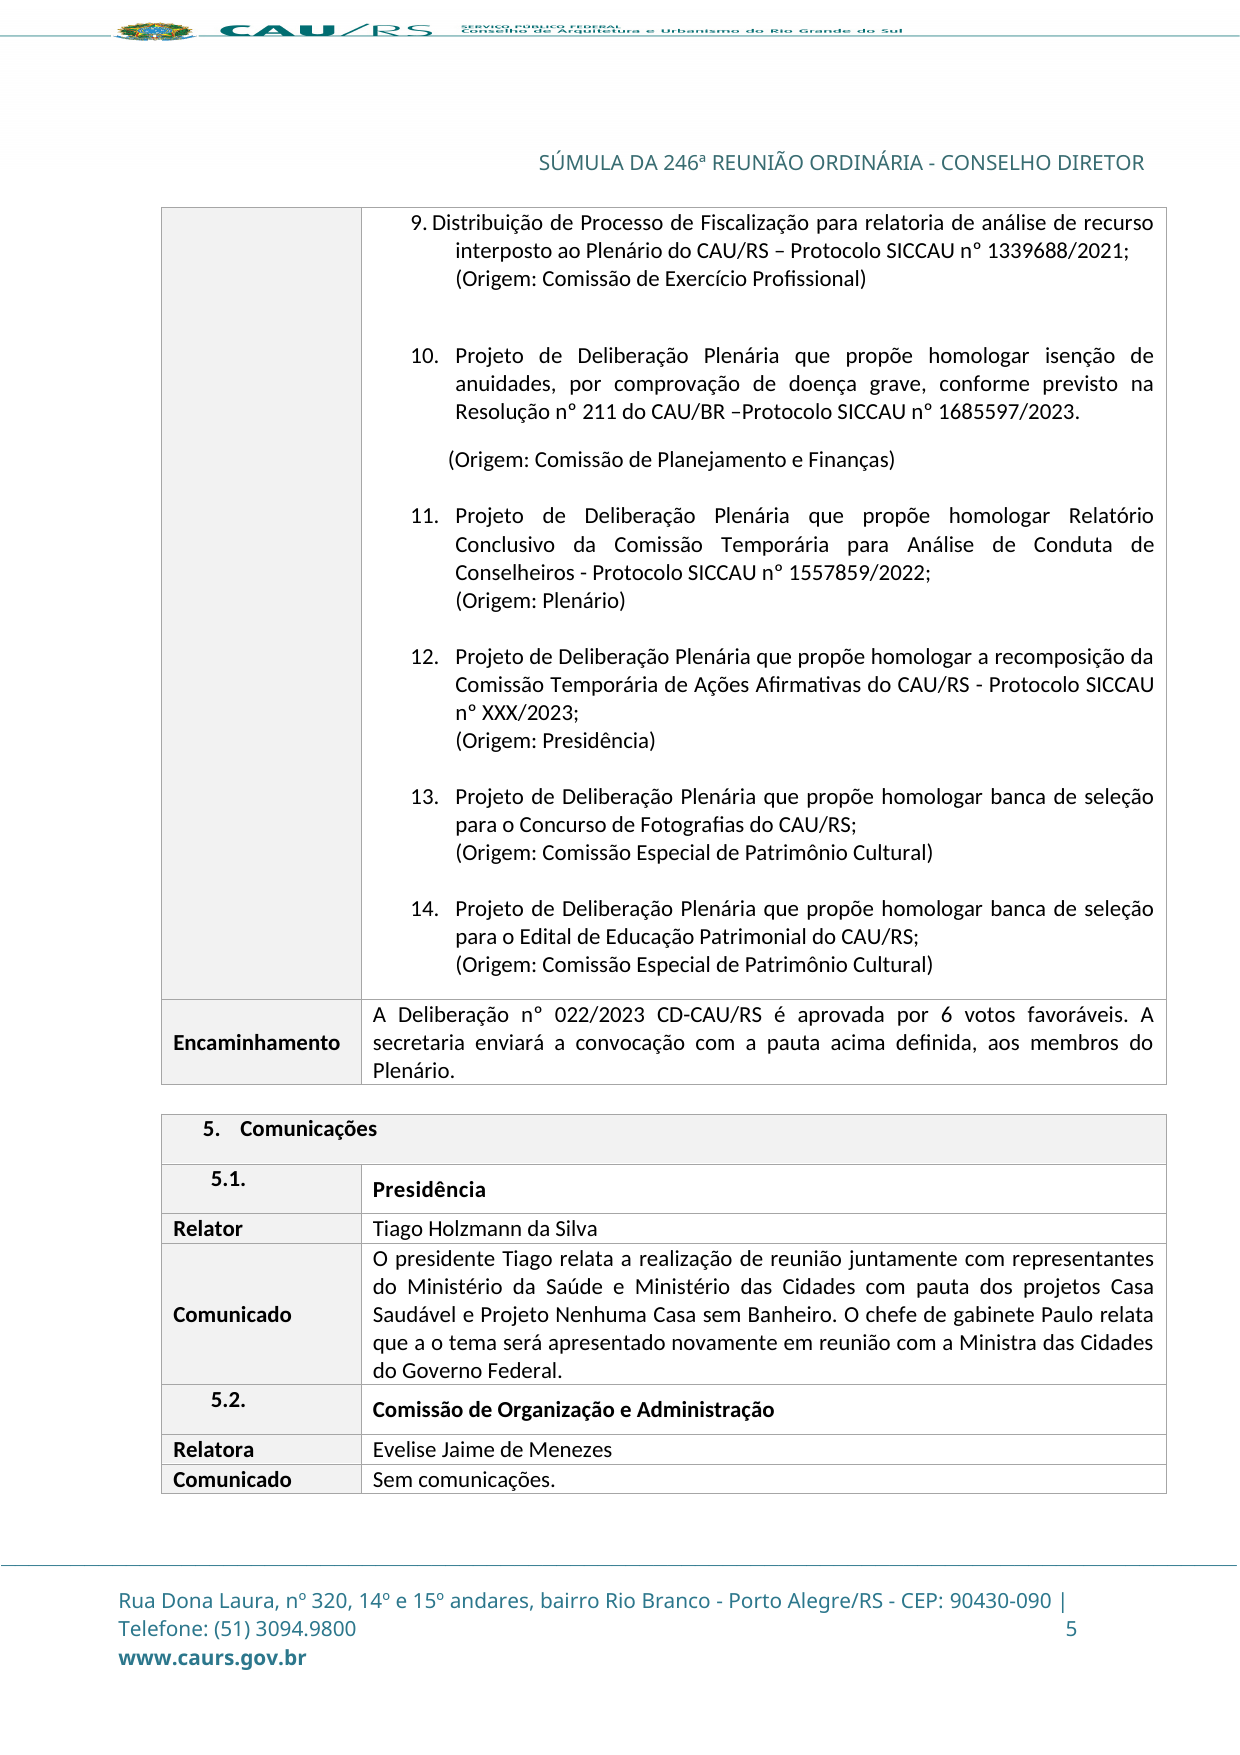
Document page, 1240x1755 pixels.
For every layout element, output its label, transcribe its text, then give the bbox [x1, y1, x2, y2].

table_cell Comunicado [162, 1244, 361, 1384]
table_cell [162, 1085, 361, 1113]
table_cell Sem comunicações. [362, 1465, 1166, 1493]
table_cell Evelise Jaime de Menezes [362, 1435, 1166, 1463]
table_cell Presidência [362, 1165, 1166, 1213]
table_cell Tiago Holzmann da Silva [362, 1214, 1166, 1243]
table_cell Comissão de Organização e Administração [362, 1385, 1166, 1434]
table_cell [361, 1085, 1167, 1113]
table_cell Comunicado [162, 1465, 361, 1493]
table_cell Sessão de Julgamento – Processo Ético Disciplinar Protocolo SICCAU nº 833660/2019 – Conselheira Relatora: Gislaine Vargas Saibro; (Origem: Comissão de Ética e Disciplina) Projeto de Deliberação Plenária que propõe homologar a reprogramação orçamentária do CAU/RS para o exercício 2023; (Origem: Comissão de Planejamento e Finanças) Projeto de Deliberação Plenária que propõe homologar o balancete mensal do CAU/RS referente a abril de 2023 – Protocolo SICCAU nº 1777443/2023; (Origem: Comissão de Planejamento e Finanças) Projeto de Deliberação Plenária que propõe homologar encaminhamento quanto à relatório e voto fundamento referente a recurso interposto no Processo de Registro – Inclusão de Pós-Graduação [Metodologias Ativas e TDICs na Educação] – Protocolo SICCAU nº 1590518/2022 – Conselheiro Relator: Alexandre Couto Giorgi; (Origem: Comissão de Ensino e Formação) Projeto de Deliberação Plenária que propõe homologar encaminhamento quanto à relatório e voto fundamentado referente a recurso interposto à processo de fiscalização – Protocolo SICCAU nº 1381772/2021 – Conselheira Relatora: Lidia Glacir Gomes Rodrigues; (Origem: Comissão de Exercício Profissional) Projeto de Deliberação Plenária que propõe homologar encaminhamento quanto à relatórios e votos fundamentados referentes a recursos interpostos à processos de fiscalização – Conselheira Relatora: Gislaine Vargas Saibro; Protocolo SICCAU nº 1172894/2020; Protocolo SICCAU nº 1171302/2020. (Origem: Comissão de Exercício Profissional) Projeto de Deliberação Plenária que propõe homologar encaminhamento quanto à relatório e voto fundamentado referente a recurso interposto à processo de fiscalização – Protocolo SICCAU nº 1189062/2020 – Conselheira Relatora: Nubia Margot Menezes Jardim; (Origem: Comissão de Exercício Profissional) Distribuição de Processo de Cobrança de Anuidades para relatoria de análise de recurso interposto ao Plenário do CAU/RS – Protocolo SICCAU nº 1622200/2022; (Origem: Comissão de Planejamento e Finanças) Distribuição de Processo de Fiscalização para relatoria de análise de recurso interposto ao Plenário do CAU/RS – Protocolo SICCAU nº 1339688/2021; (Origem: Comissão de Exercício Profissional) Projeto de Deliberação Plenária que propõe homologar isenção de anuidades, por comprovação de doença grave, conforme previsto na Resolução nº 211 do CAU/BR –Protocolo SICCAU nº 1685597/2023. (Origem: Comissão de Planejamento e Finanças) Projeto de Deliberação Plenária que propõe homologar Relatório Conclusivo da Comissão Temporária para Análise de Conduta de Conselheiros - Protocolo SICCAU nº 1557859/2022; (Origem: Plenário) Projeto de Deliberação Plenária que propõe homologar a recomposição da Comissão Temporária de Ações Afirmativas do CAU/RS - Protocolo SICCAU nº XXX/2023; (Origem: Presidência) Projeto de Deliberação Plenária que propõe homologar banca de seleção para o Concurso de Fotografias do CAU/RS; (Origem: Comissão Especial de Patrimônio Cultural) Projeto de Deliberação Plenária que propõe homologar banca de seleção para o Edital de Educação Patrimonial do CAU/RS; (Origem: Comissão Especial de Patrimônio Cultural) [362, 208, 1166, 999]
table_cell O presidente Tiago relata a realização de reunião juntamente com representantes do Ministério da Saúde e Ministério das Cidades com pauta dos projetos Casa Saudável e Projeto Nenhuma Casa sem Banheiro. O chefe de gabinete Paulo relata que a o tema será apresentado novamente em reunião com a Ministra das Cidades do Governo Federal. [362, 1244, 1166, 1384]
table_cell [162, 1385, 361, 1434]
table_cell Relator [162, 1214, 361, 1243]
table_cell [162, 208, 361, 999]
table_cell Relatora [162, 1435, 361, 1463]
table_cell Comunicações [162, 1115, 1166, 1163]
table_cell [162, 1165, 361, 1213]
table_cell Encaminhamento [162, 1000, 361, 1084]
table_cell A Deliberação nº 022/2023 CD-CAU/RS é aprovada por 6 votos favoráveis. A secretaria enviará a convocação com a pauta acima definida, aos membros do Plenário. [362, 1000, 1166, 1084]
